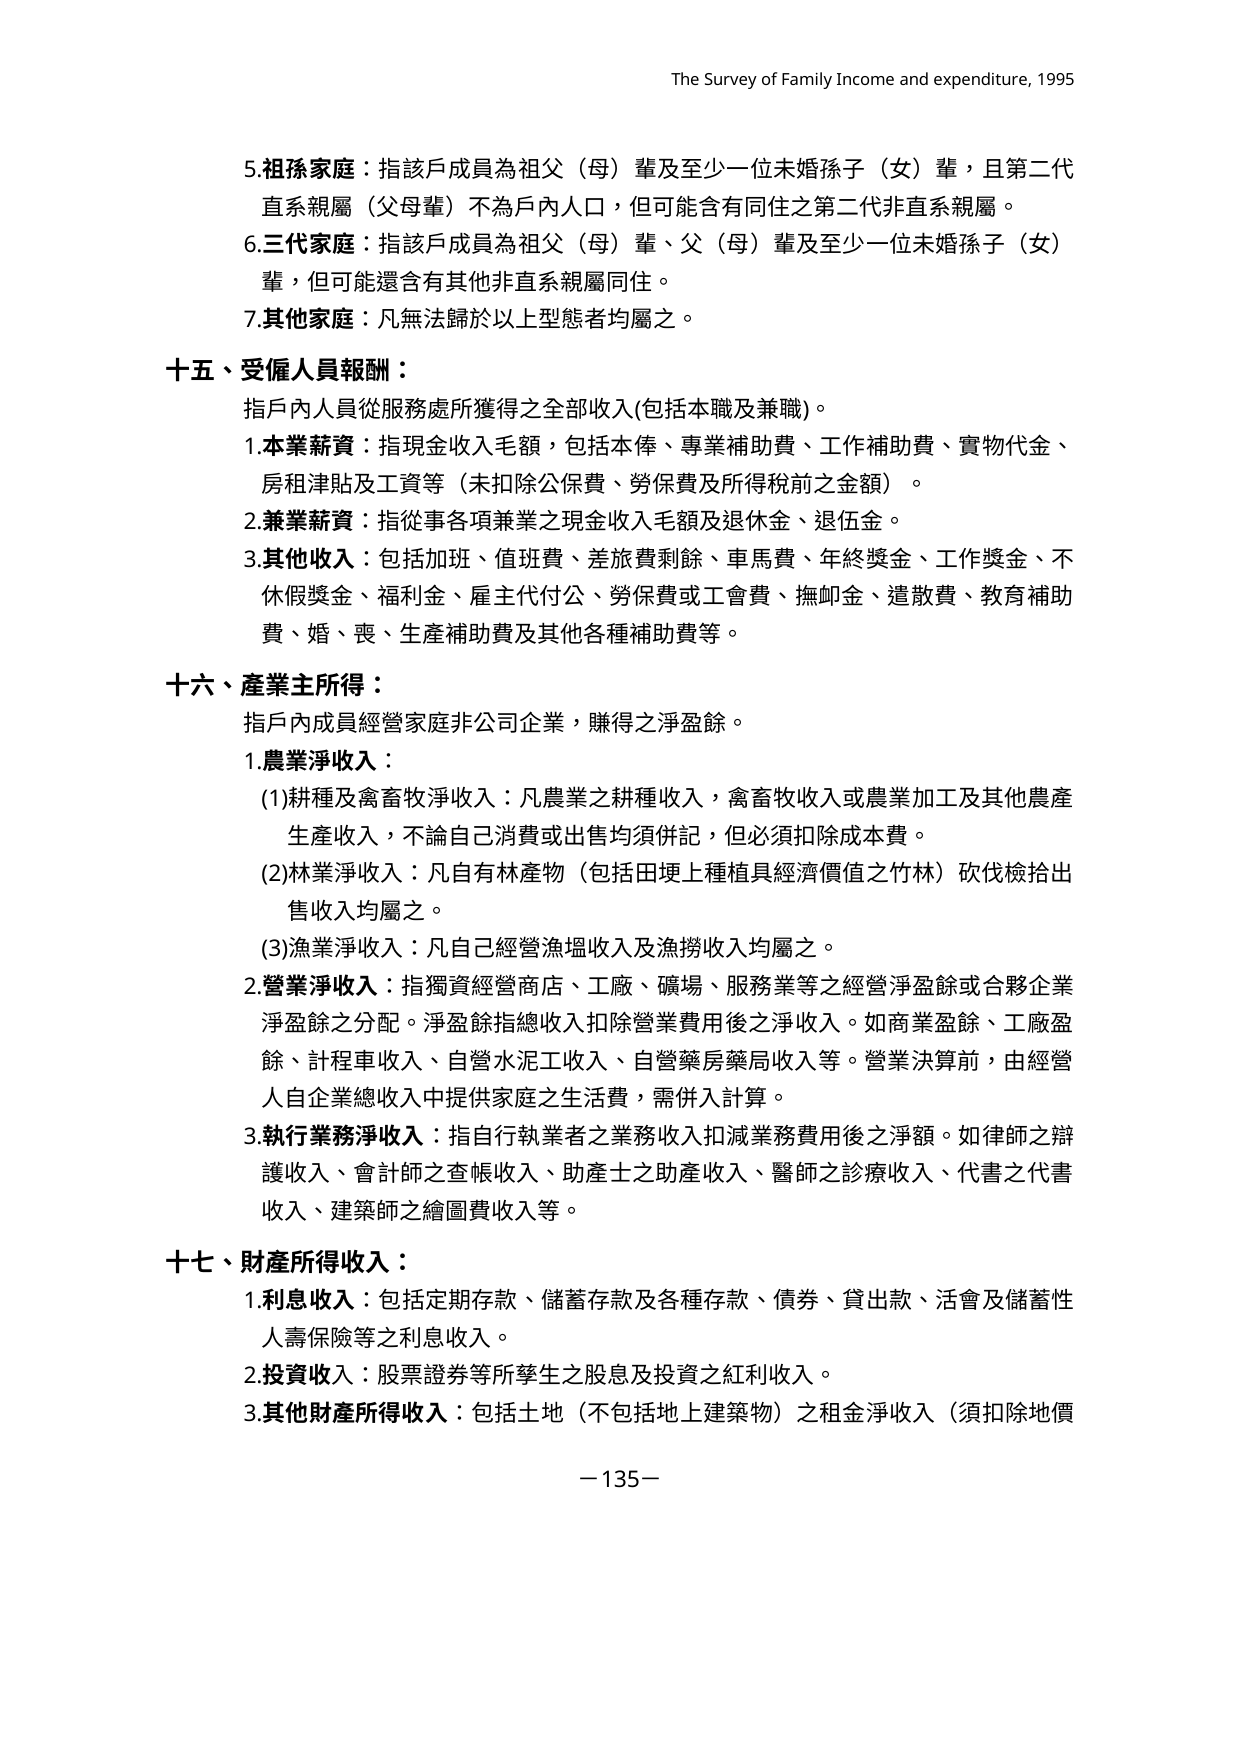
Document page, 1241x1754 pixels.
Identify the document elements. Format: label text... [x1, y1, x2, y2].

text (3)漁業淨收入：凡自己經營漁塭收入及漁撈收入均屬之。 [261, 927, 1075, 964]
text 7.其他家庭：凡無法歸於以上型態者均屬之。 [243, 298, 1075, 335]
text 指戶內成員經營家庭非公司企業，賺得之淨盈餘。 [243, 702, 1075, 739]
text 5.祖孫家庭：指該戶成員為祖父（母）輩及至少一位未婚孫子（女）輩，且第二代直系親屬（父母輩）不為戶內人口，但可能含有同住之第二代非直系親屬。 [243, 148, 1075, 223]
text 6.三代家庭：指該戶成員為祖父（母）輩、父（母）輩及至少一位未婚孫子（女）輩，但可能還含有其他非直系親屬同住。 [243, 223, 1075, 298]
text 2.營業淨收入：指獨資經營商店、工廠、礦場、服務業等之經營淨盈餘或合夥企業淨盈餘之分配。淨盈餘指總收入扣除營業費用後之淨收入。如商業盈餘、工廠盈餘、計程車收入、自營水泥工收入、自營藥房藥局收入等。營業決算前，由經營人自企業總收入中提供家庭之生活費，需併入計算。 [243, 964, 1075, 1114]
text 1.利息收入：包括定期存款、儲蓄存款及各種存款、債券、貸出款、活會及儲蓄性人壽保險等之利息收入。 [243, 1279, 1075, 1354]
text 十七、財產所得收入： [165, 1241, 1075, 1279]
text 2.兼業薪資：指從事各項兼業之現金收入毛額及退休金、退伍金。 [243, 500, 1075, 537]
text (1)耕種及禽畜牧淨收入：凡農業之耕種收入，禽畜牧收入或農業加工及其他農產生產收入，不論自己消費或出售均須併記，但必須扣除成本費。 [261, 777, 1075, 852]
text 指戶內人員從服務處所獲得之全部收入(包括本職及兼職)。 [243, 387, 1075, 425]
text 3.其他財產所得收入：包括土地（不包括地上建築物）之租金淨收入（須扣除地價 [243, 1391, 1075, 1429]
text 1.本業薪資：指現金收入毛額，包括本俸、專業補助費、工作補助費、實物代金、房租津貼及工資等（未扣除公保費、勞保費及所得稅前之金額）。 [243, 425, 1075, 500]
text 十五、受僱人員報酬： [165, 350, 1075, 387]
text 十六、產業主所得： [165, 664, 1075, 702]
text 1.農業淨收入： [243, 739, 1075, 777]
text 3.其他收入：包括加班、值班費、差旅費剩餘、車馬費、年終獎金、工作獎金、不休假獎金、福利金、雇主代付公、勞保費或工會費、撫卹金、遣散費、教育補助費、婚、喪、生產補助費及其他各種補助費等。 [243, 537, 1075, 650]
text (2)林業淨收入：凡自有林產物（包括田埂上種植具經濟價值之竹林）砍伐檢拾出售收入均屬之。 [261, 852, 1075, 927]
text 3.執行業務淨收入：指自行執業者之業務收入扣減業務費用後之淨額。如律師之辯護收入、會計師之查帳收入、助產士之助產收入、醫師之診療收入、代書之代書收入、建築師之繪圖費收入等。 [243, 1114, 1075, 1227]
text 2.投資收入：股票證券等所孳生之股息及投資之紅利收入。 [243, 1354, 1075, 1391]
